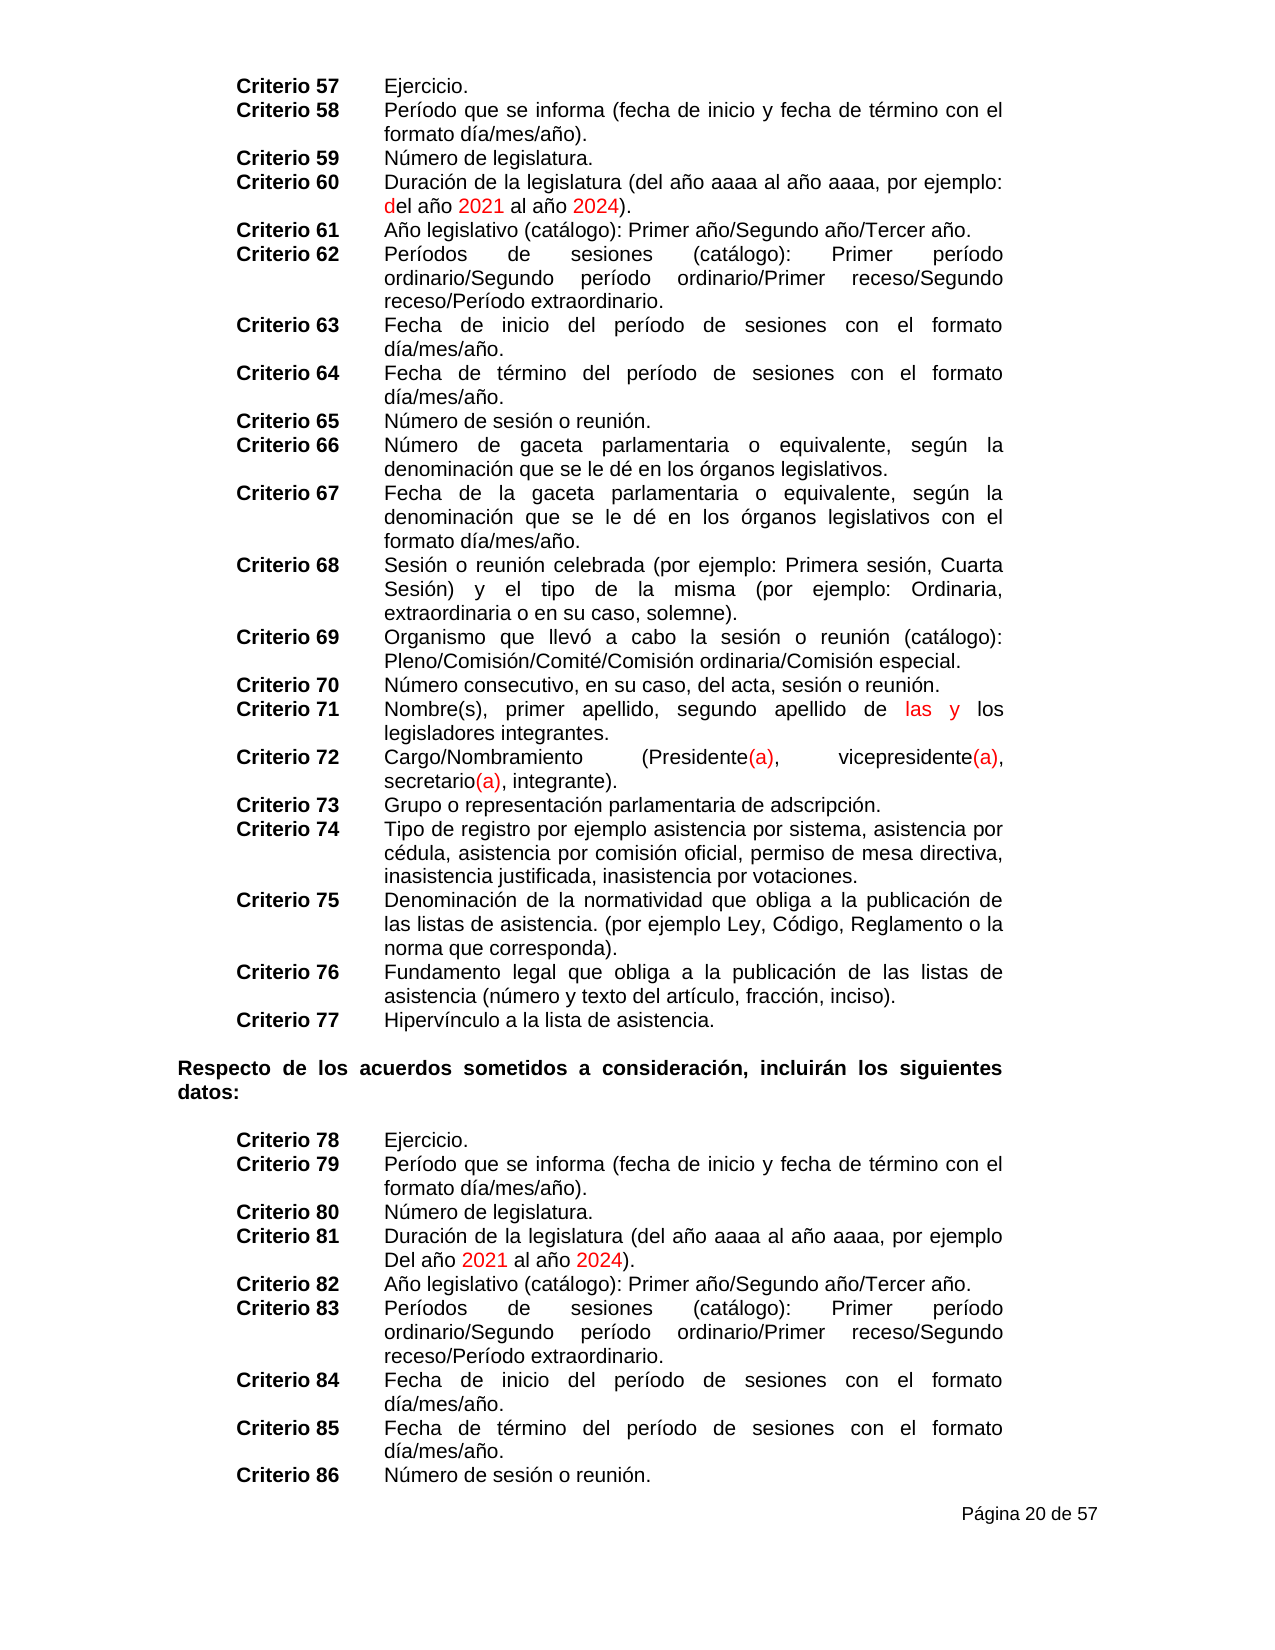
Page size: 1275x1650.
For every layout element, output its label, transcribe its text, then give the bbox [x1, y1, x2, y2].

text Criterio 65 Número de sesión o reunión. [236, 409, 1004, 433]
text Criterio 59 Número de legislatura. [236, 146, 1004, 169]
text Criterio 84 Fecha de inicio del período de sesiones con el formato día/mes/año. [236, 1367, 1004, 1415]
text Criterio 63 Fecha de inicio del período de sesiones con el formato día/mes/año. [236, 313, 1004, 361]
text Criterio 68 Sesión o reunión celebrada (por ejemplo: Primera sesión, Cuarta Sesión) y el tipo de la misma (por ejemplo: Ordinaria, extraordinaria o en su caso, solemne). [236, 553, 1004, 625]
text Criterio 85 Fecha de término del período de sesiones con el formato día/mes/año. [236, 1415, 1004, 1463]
text Criterio 69 Organismo que llevó a cabo la sesión o reunión (catálogo): Pleno/Comisión/Comité/Comisión ordinaria/Comisión especial. [236, 625, 1004, 673]
text Criterio 74 Tipo de registro por ejemplo asistencia por sistema, asistencia por cédula, asistencia por comisión oficial, permiso de mesa directiva, inasistencia justificada, inasistencia por votaciones. [236, 816, 1004, 888]
text Criterio 64 Fecha de término del período de sesiones con el formato día/mes/año. [236, 361, 1004, 409]
text Criterio 67 Fecha de la gaceta parlamentaria o equivalente, según la denominación que se le dé en los órganos legislativos con el formato día/mes/año. [236, 481, 1004, 553]
text Criterio 58 Período que se informa (fecha de inicio y fecha de término con el formato día/mes/año). [236, 98, 1004, 146]
text Criterio 86 Número de sesión o reunión. [236, 1463, 1004, 1487]
text Criterio 72 Cargo/Nombramiento (Presidente(a), vicepresidente(a), secretario(a), integrante). [236, 744, 1004, 792]
text Criterio 60 Duración de la legislatura (del año aaaa al año aaaa, por ejemplo: del año 2021 al año 2024). [236, 169, 1004, 217]
text Criterio 78 Ejercicio. [236, 1128, 1004, 1152]
text Criterio 70 Número consecutivo, en su caso, del acta, sesión o reunión. [236, 673, 1004, 697]
text Criterio 81 Duración de la legislatura (del año aaaa al año aaaa, por ejemplo Del año 2021 al año 2024). [236, 1224, 1004, 1272]
text Criterio 83 Períodos de sesiones (catálogo): Primer período ordinario/Segundo período ordinario/Primer receso/Segundo receso/Período extraordinario. [236, 1296, 1004, 1367]
text Respecto de los acuerdos sometidos a consideración, incluirán los siguientes datos: [177, 1056, 1004, 1104]
text Criterio 57 Ejercicio. [236, 74, 1004, 98]
text Criterio 80 Número de legislatura. [236, 1200, 1004, 1224]
text Criterio 61 Año legislativo (catálogo): Primer año/Segundo año/Tercer año. [236, 217, 1004, 241]
text Criterio 62 Períodos de sesiones (catálogo): Primer período ordinario/Segundo período ordinario/Primer receso/Segundo receso/Período extraordinario. [236, 241, 1004, 313]
text Criterio 71 Nombre(s), primer apellido, segundo apellido de las y los legisladores integrantes. [236, 697, 1004, 744]
text Criterio 79 Período que se informa (fecha de inicio y fecha de término con el formato día/mes/año). [236, 1152, 1004, 1200]
text Criterio 66 Número de gaceta parlamentaria o equivalente, según la denominación que se le dé en los órganos legislativos. [236, 433, 1004, 481]
text Criterio 77 Hipervínculo a la lista de asistencia. [236, 1008, 1004, 1032]
text Criterio 73 Grupo o representación parlamentaria de adscripción. [236, 792, 1004, 816]
text Criterio 75 Denominación de la normatividad que obliga a la publicación de las listas de asistencia. (por ejemplo Ley, Código, Reglamento o la norma que corresponda). [236, 888, 1004, 960]
text Criterio 82 Año legislativo (catálogo): Primer año/Segundo año/Tercer año. [236, 1272, 1004, 1296]
text Criterio 76 Fundamento legal que obliga a la publicación de las listas de asistencia (número y texto del artículo, fracción, inciso). [236, 960, 1004, 1008]
